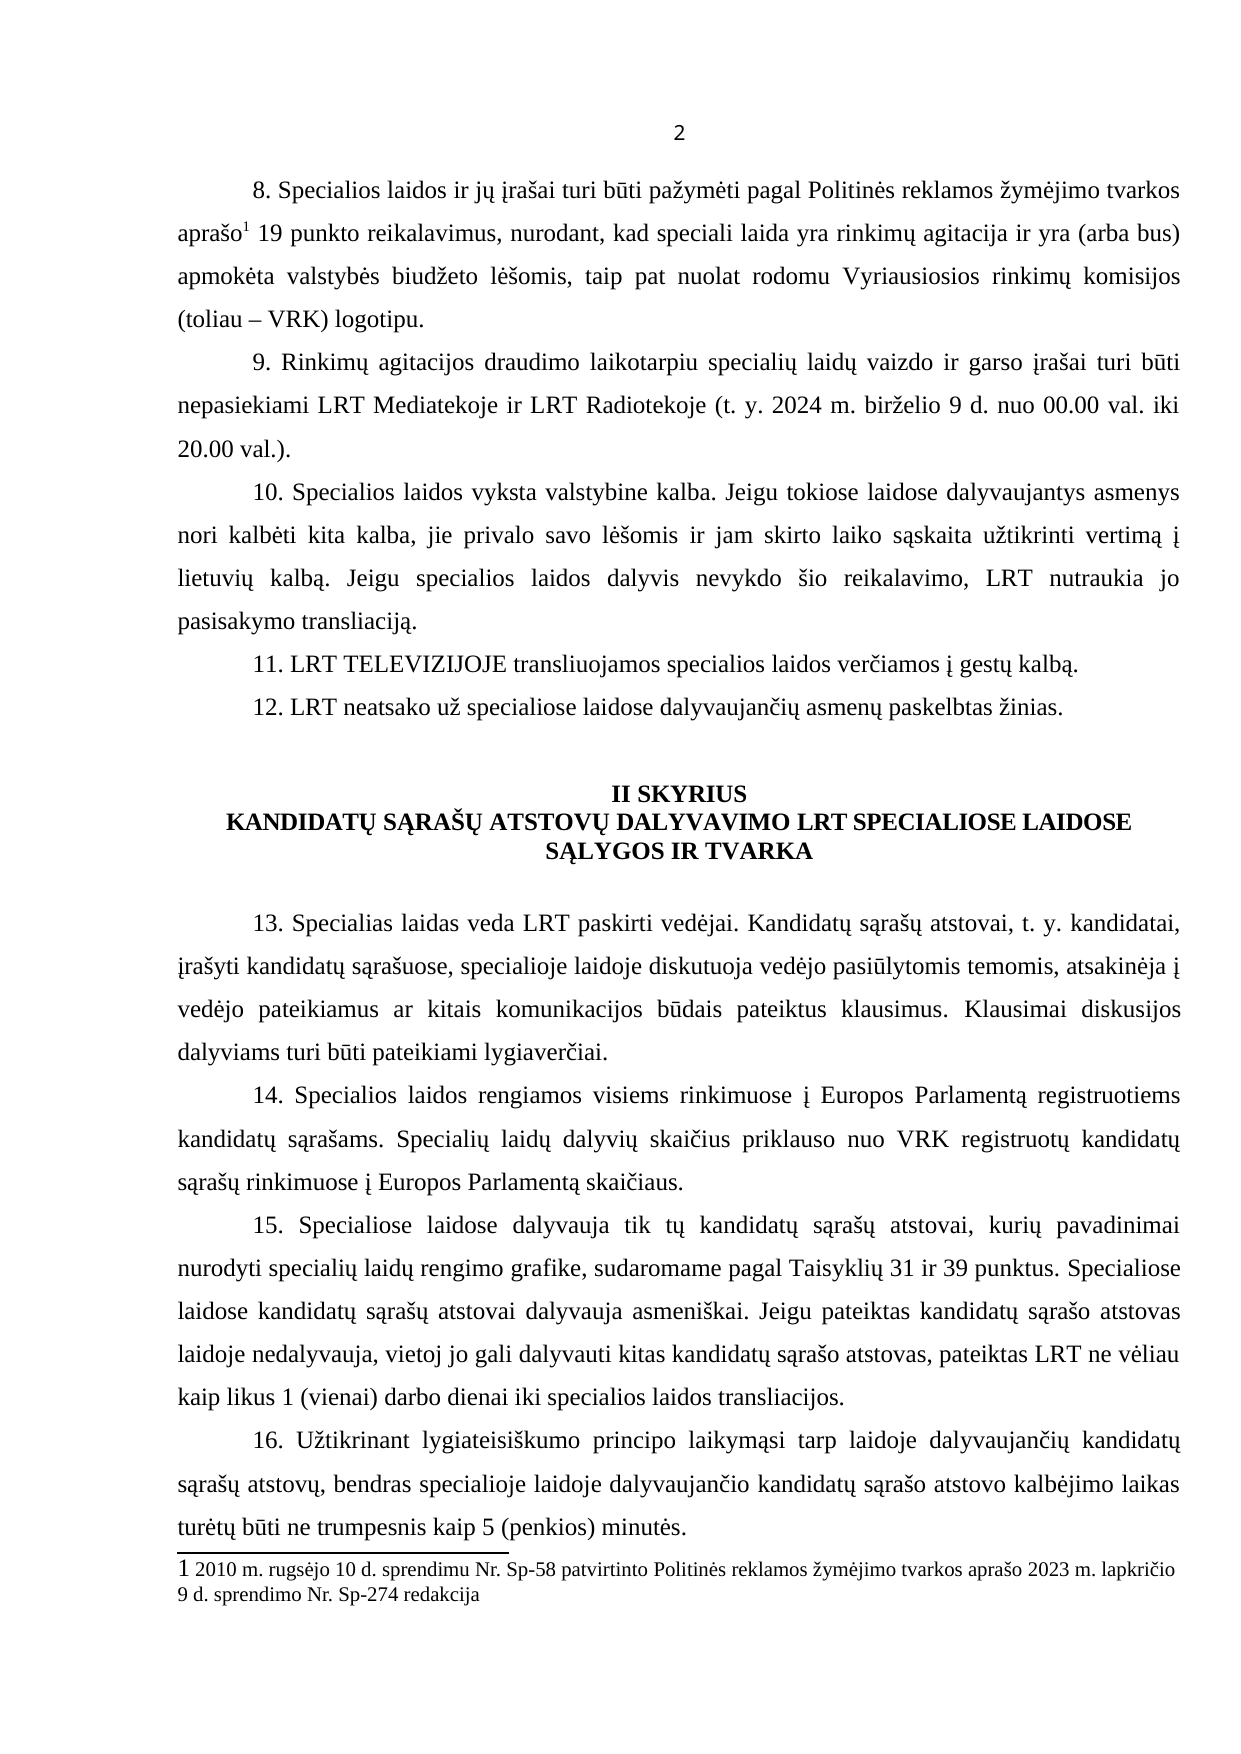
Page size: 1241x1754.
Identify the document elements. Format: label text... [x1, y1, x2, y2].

text 2010 m. rugsėjo 10 d. sprendimu Nr. Sp-58 patvirtinto Politinės reklamos žymėjimo tvarkos aprašo 2023 m. lapkričio 9 d. sprendimo Nr. Sp-274 redakcija [177, 1553, 1181, 1606]
text 11. LRT TELEVIZIJOJE transliuojamos specialios laidos verčiamos į gestų kalbą. [177, 649, 1181, 678]
text 9. Rinkimų agitacijos draudimo laikotarpiu specialių laidų vaizdo ir garso įrašai turi būti nepasiekiami LRT Mediatekoje ir LRT Radiotekoje (t. y. 2024 m. birželio 9 d. nuo 00.00 val. iki 20.00 val.). [177, 347, 1181, 462]
text 10. Specialios laidos vyksta valstybine kalba. Jeigu tokiose laidose dalyvaujantys asmenys nori kalbėti kita kalba, jie privalo savo lėšomis ir jam skirto laiko sąskaita užtikrinti vertimą į lietuvių kalbą. Jeigu specialios laidos dalyvis nevykdo šio reikalavimo, LRT nutraukia jo pasisakymo transliaciją. [177, 477, 1181, 635]
text II SKYRIUS [177, 779, 1181, 807]
text SĄLYGOS IR TVARKA [177, 836, 1181, 865]
text KANDIDATŲ SĄRAŠŲ ATSTOVŲ DALYVAVIMO LRT SPECIALIOSE LAIDOSE [177, 807, 1181, 836]
text 16. Užtikrinant lygiateisiškumo principo laikymąsi tarp laidoje dalyvaujančių kandidatų sąrašų atstovų, bendras specialioje laidoje dalyvaujančio kandidatų sąrašo atstovo kalbėjimo laikas turėtų būti ne trumpesnis kaip 5 (penkios) minutės. [177, 1426, 1181, 1541]
text 14. Specialios laidos rengiamos visiems rinkimuose į Europos Parlamentą registruotiems kandidatų sąrašams. Specialių laidų dalyvių skaičius priklauso nuo VRK registruotų kandidatų sąrašų rinkimuose į Europos Parlamentą skaičiaus. [177, 1081, 1181, 1196]
text 13. Specialias laidas veda LRT paskirti vedėjai. Kandidatų sąrašų atstovai, t. y. kandidatai, įrašyti kandidatų sąrašuose, specialioje laidoje diskutuoja vedėjo pasiūlytomis temomis, atsakinėja į vedėjo pateikiamus ar kitais komunikacijos būdais pateiktus klausimus. Klausimai diskusijos dalyviams turi būti pateikiami lygiaverčiai. [177, 908, 1181, 1066]
text 15. Specialiose laidose dalyvauja tik tų kandidatų sąrašų atstovai, kurių pavadinimai nurodyti specialių laidų rengimo grafike, sudaromame pagal Taisyklių 31 ir 39 punktus. Specialiose laidose kandidatų sąrašų atstovai dalyvauja asmeniškai. Jeigu pateiktas kandidatų sąrašo atstovas laidoje nedalyvauja, vietoj jo gali dalyvauti kitas kandidatų sąrašo atstovas, pateiktas LRT ne vėliau kaip likus 1 (vienai) darbo dienai iki specialios laidos transliacijos. [177, 1210, 1181, 1411]
text 8. Specialios laidos ir jų įrašai turi būti pažymėti pagal Politinės reklamos žymėjimo tvarkos aprašo 19 punkto reikalavimus, nurodant, kad speciali laida yra rinkimų agitacija ir yra (arba bus) apmokėta valstybės biudžeto lėšomis, taip pat nuolat rodomu Vyriausiosios rinkimų komisijos (toliau – VRK) logotipu. [177, 175, 1181, 333]
text 12. LRT neatsako už specialiose laidose dalyvaujančių asmenų paskelbtas žinias. [177, 692, 1181, 721]
